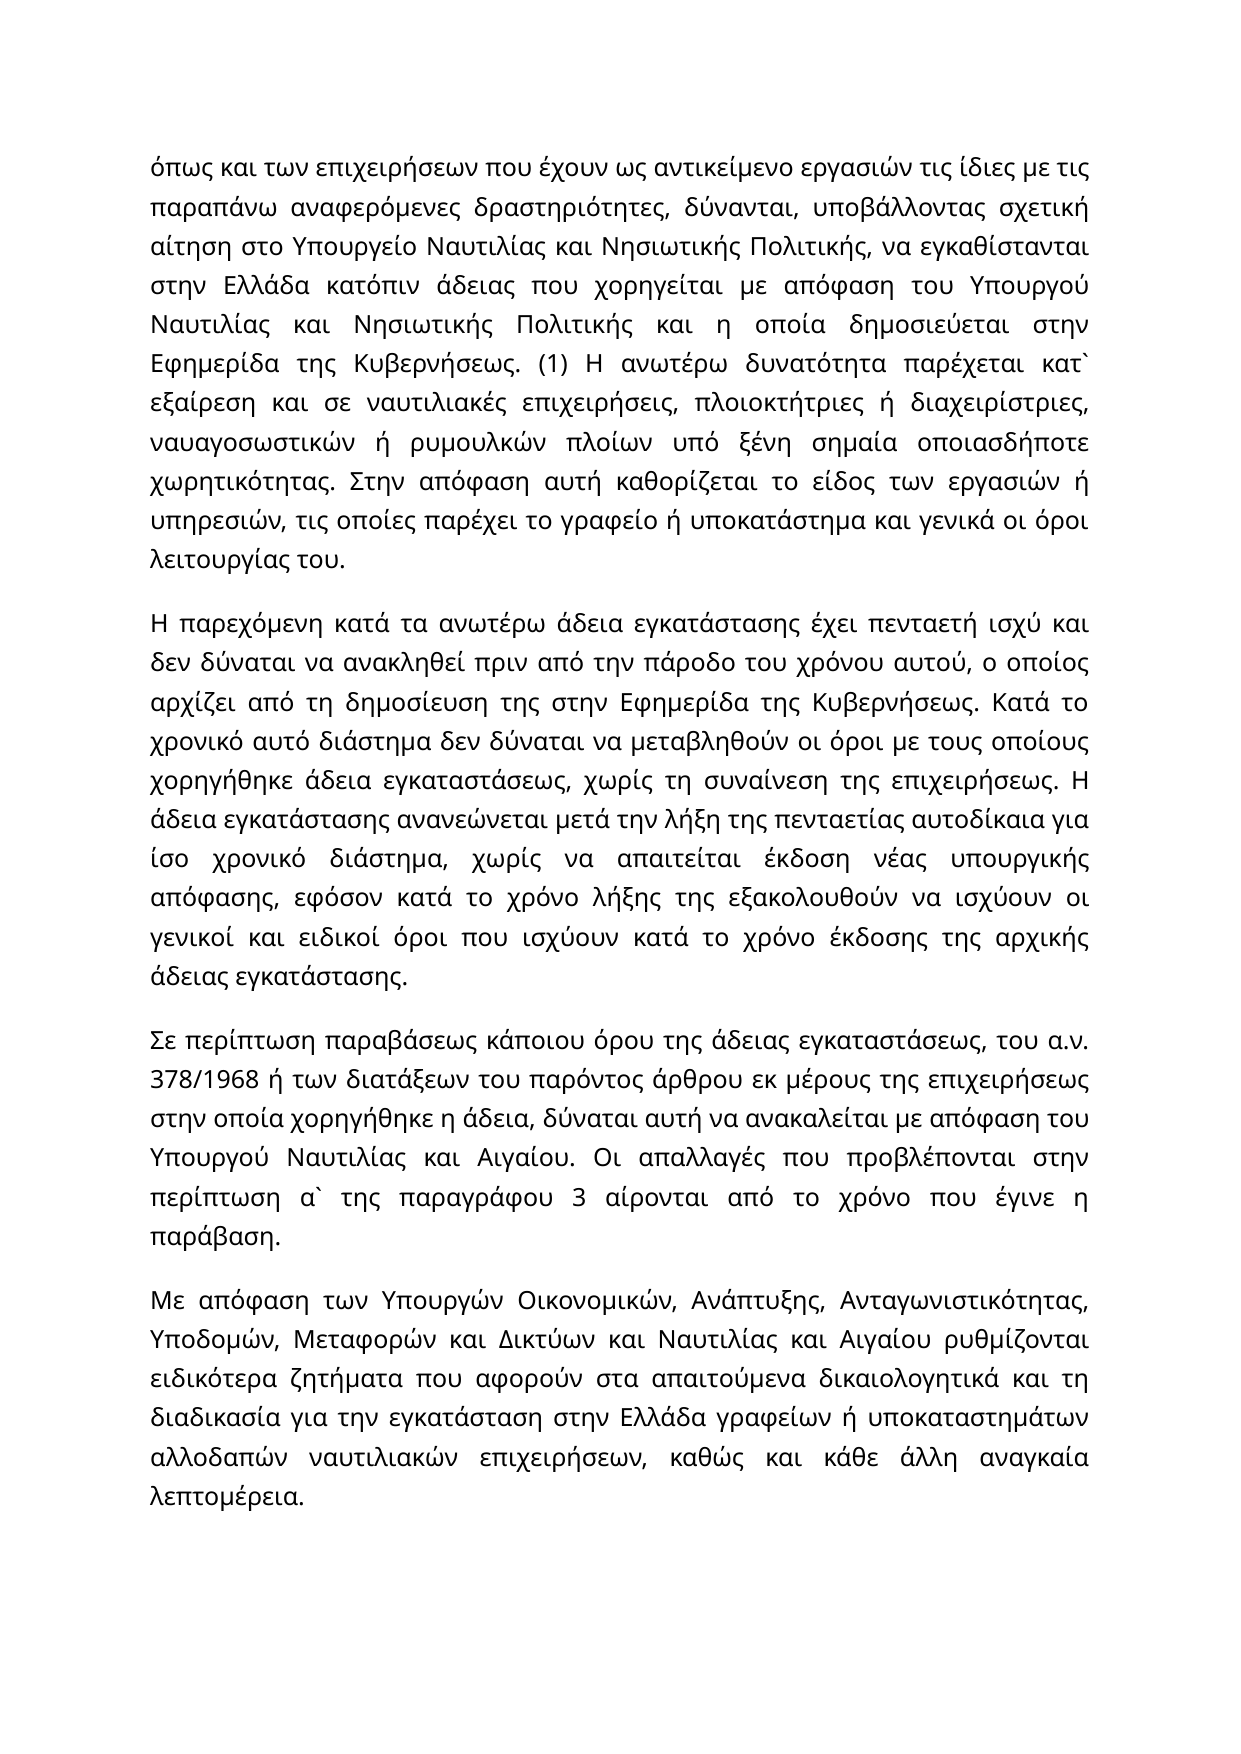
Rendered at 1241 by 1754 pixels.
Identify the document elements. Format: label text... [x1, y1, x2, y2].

text Η παρεχόμενη κατά τα ανωτέρω άδεια εγκατάστασης έχει πενταετή ισχύ και δεν δύναται να ανακληθεί πριν από την πάροδο του χρόνου αυτού, ο οποίος αρχίζει από τη δημοσίευση της στην Εφημερίδα της Κυβερνήσεως. Κατά το χρονικό αυτό διάστημα δεν δύναται να μεταβληθούν οι όροι με τους οποίους χορηγήθηκε άδεια εγκαταστάσεως, χωρίς τη συναίνεση της επιχειρήσεως. Η άδεια εγκατάστασης ανανεώνεται μετά την λήξη της πενταετίας αυτοδίκαια για ίσο χρονικό διάστημα, χωρίς να απαιτείται έκδοση νέας υπουργικής απόφασης, εφόσον κατά το χρόνο λήξης της εξακολουθούν να ισχύουν οι γενικοί και ειδικοί όροι που ισχύουν κατά το χρόνο έκδοσης της αρχικής άδειας εγκατάστασης. [150, 606, 1090, 992]
text Με απόφαση των Υπουργών Οικονομικών, Ανάπτυξης, Ανταγωνιστικότητας, Υποδομών, Μεταφορών και Δικτύων και Ναυτιλίας και Αιγαίου ρυθμίζονται ειδικότερα ζητήματα που αφορούν στα απαιτούμενα δικαιολογητικά και τη διαδικασία για την εγκατάσταση στην Ελλάδα γραφείων ή υποκαταστημάτων αλλοδαπών ναυτιλιακών επιχειρήσεων, καθώς και κάθε άλλη αναγκαία λεπτομέρεια. [150, 1282, 1090, 1512]
text Σε περίπτωση παραβάσεως κάποιου όρου της άδειας εγκαταστάσεως, του α.ν. 378/1968 ή των διατάξεων του παρόντος άρθρου εκ μέρους της επιχειρήσεως στην οποία χορηγήθηκε η άδεια, δύναται αυτή να ανακαλείται με απόφαση του Υπουργού Ναυτιλίας και Αιγαίου. Οι απαλλαγές που προβλέπονται στην περίπτωση α` της παραγράφου 3 αίρονται από το χρόνο που έγινε η παράβαση. [150, 1022, 1090, 1252]
text όπως και των επιχειρήσεων που έχουν ως αντικείμενο εργασιών τις ίδιες με τις παραπάνω αναφερόμενες δραστηριότητες, δύνανται, υποβάλλοντας σχετική αίτηση στο Υπουργείο Ναυτιλίας και Νησιωτικής Πολιτικής, να εγκαθίστανται στην Ελλάδα κατόπιν άδειας που χορηγείται με απόφαση του Υπουργού Ναυτιλίας και Νησιωτικής Πολιτικής και η οποία δημοσιεύεται στην Εφημερίδα της Κυβερνήσεως. (1) Η ανωτέρω δυνατότητα παρέχεται κατ` εξαίρεση και σε ναυτιλιακές επιχειρήσεις, πλοιοκτήτριες ή διαχειρίστριες, ναυαγοσωστικών ή ρυμουλκών πλοίων υπό ξένη σημαία οποιασδήποτε χωρητικότητας. Στην απόφαση αυτή καθορίζεται το είδος των εργασιών ή υπηρεσιών, τις οποίες παρέχει το γραφείο ή υποκατάστημα και γενικά οι όροι λειτουργίας του. [150, 150, 1090, 576]
